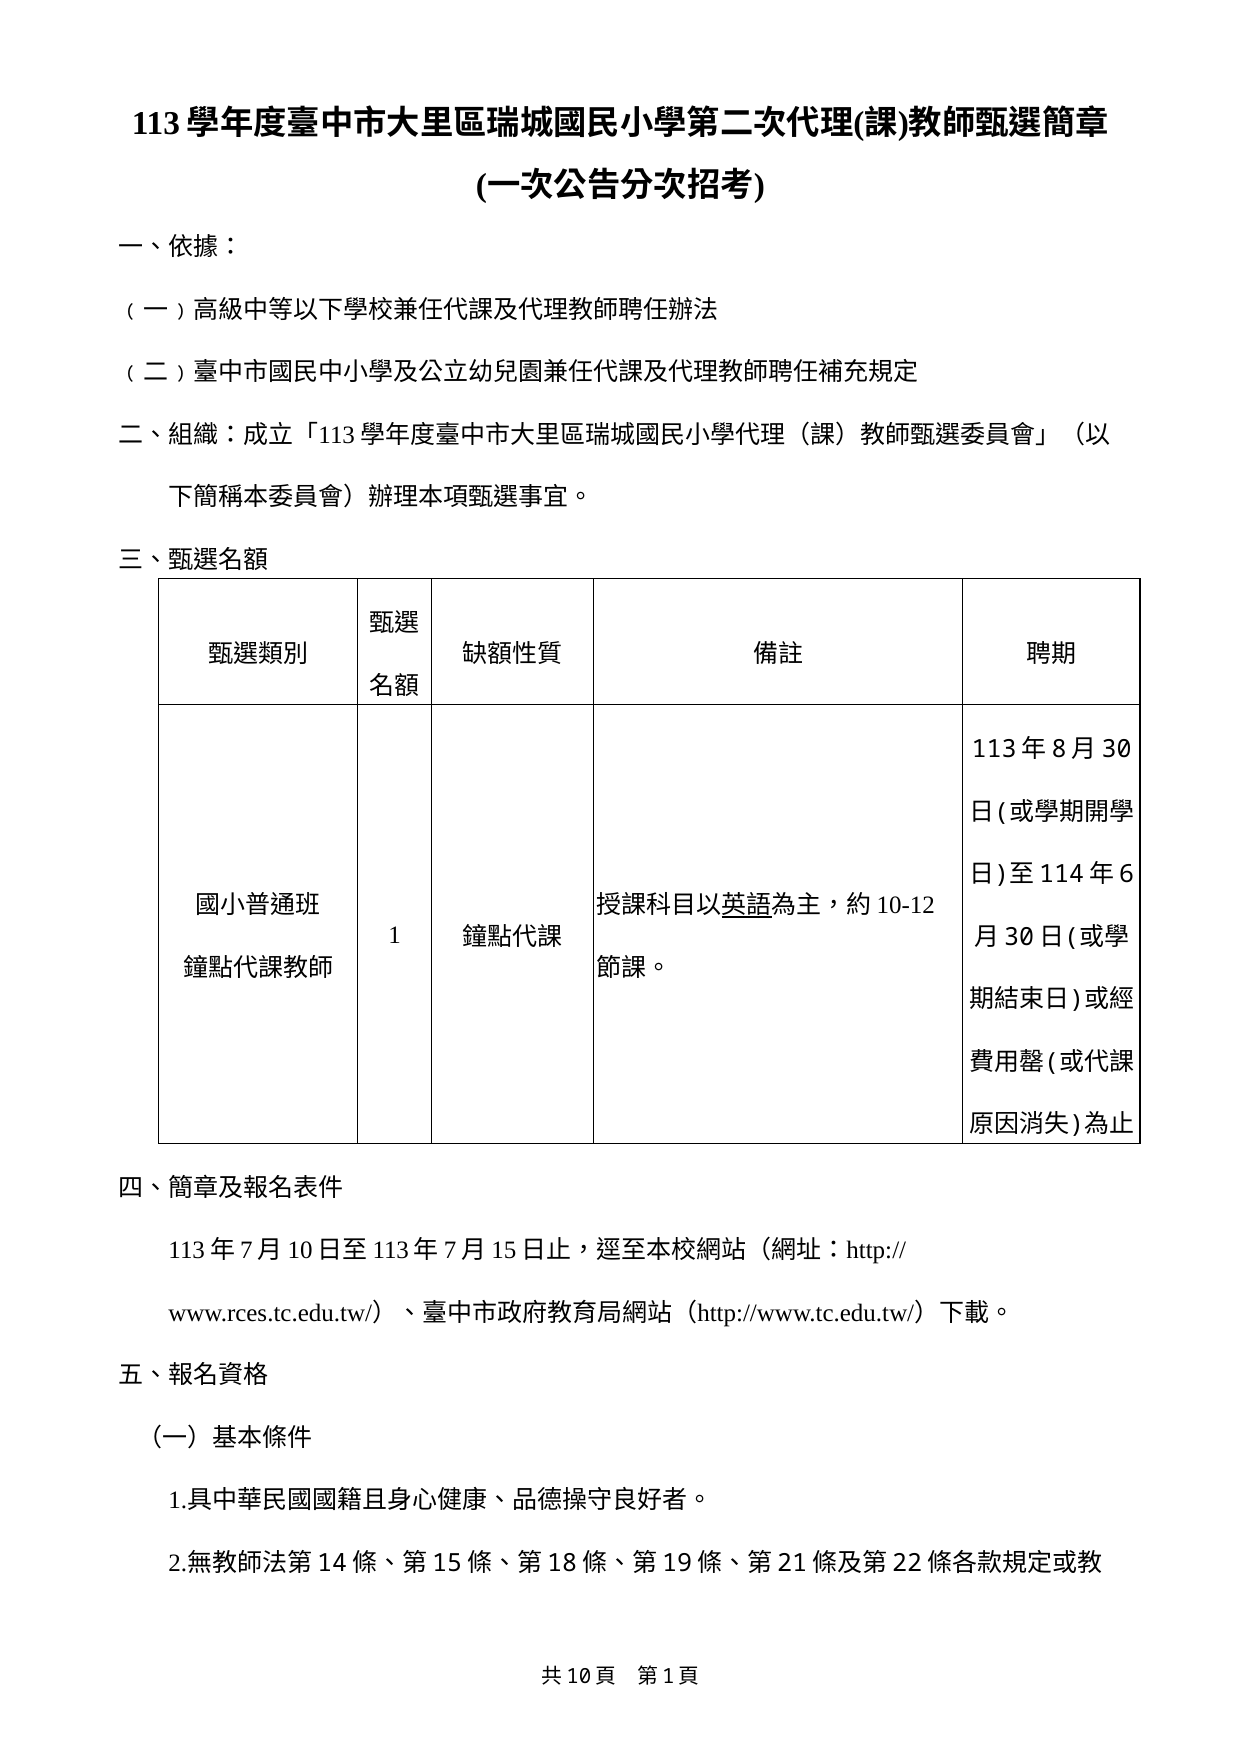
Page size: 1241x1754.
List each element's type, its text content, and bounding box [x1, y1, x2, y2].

text （一）基本條件 [118, 1394, 1122, 1456]
text 五、報名資格 [118, 1331, 1122, 1394]
text ﹙一﹚高級中等以下學校兼任代課及代理教師聘任辦法 [118, 266, 1122, 328]
table_cell 1 [358, 705, 431, 1143]
table_header 甄選名額 [358, 579, 431, 704]
table_cell 鐘點代課 [432, 705, 593, 1143]
table_header 聘期 [963, 579, 1139, 704]
table_cell 國小普通班 鐘點代課教師 [159, 705, 357, 1143]
text 四、簡章及報名表件 [118, 1144, 1122, 1206]
table_cell 授課科目以英語為主，約10-12節課。 [594, 705, 962, 1143]
table_header 備註 [594, 579, 962, 704]
text 三、甄選名額 [118, 516, 1122, 578]
text 2.無教師法第14條、第15條、第18條、第19條、第21條及第22條各款規定或教 [118, 1519, 1122, 1581]
text 二、組織：成立「113學年度臺中市大里區瑞城國民小學代理（課）教師甄選委員會」（以下簡稱本委員會）辦理本項甄選事宜。 [118, 391, 1122, 516]
table_cell 113年8月30日(或學期開學日)至114年6月30日(或學期結束日)或經費用罄(或代課原因消失)為止 [963, 705, 1139, 1143]
table_header 甄選類別 [159, 579, 357, 704]
text ﹙二﹚臺中市國民中小學及公立幼兒園兼任代課及代理教師聘任補充規定 [118, 328, 1122, 391]
text (一次公告分次招考) [118, 141, 1122, 203]
text 1.具中華民國國籍且身心健康、品德操守良好者。 [118, 1456, 1122, 1519]
text 一、依據： [118, 203, 1122, 266]
text 113學年度臺中市大里區瑞城國民小學第二次代理(課)教師甄選簡章 [118, 78, 1122, 141]
table_header 缺額性質 [432, 579, 593, 704]
text 113年7月10日至113年7月15日止，逕至本校網站（網址：http://www.rces.tc.edu.tw/）、臺中市政府教育局網站（http://www.tc.edu.tw/）下載。 [168, 1206, 1122, 1331]
